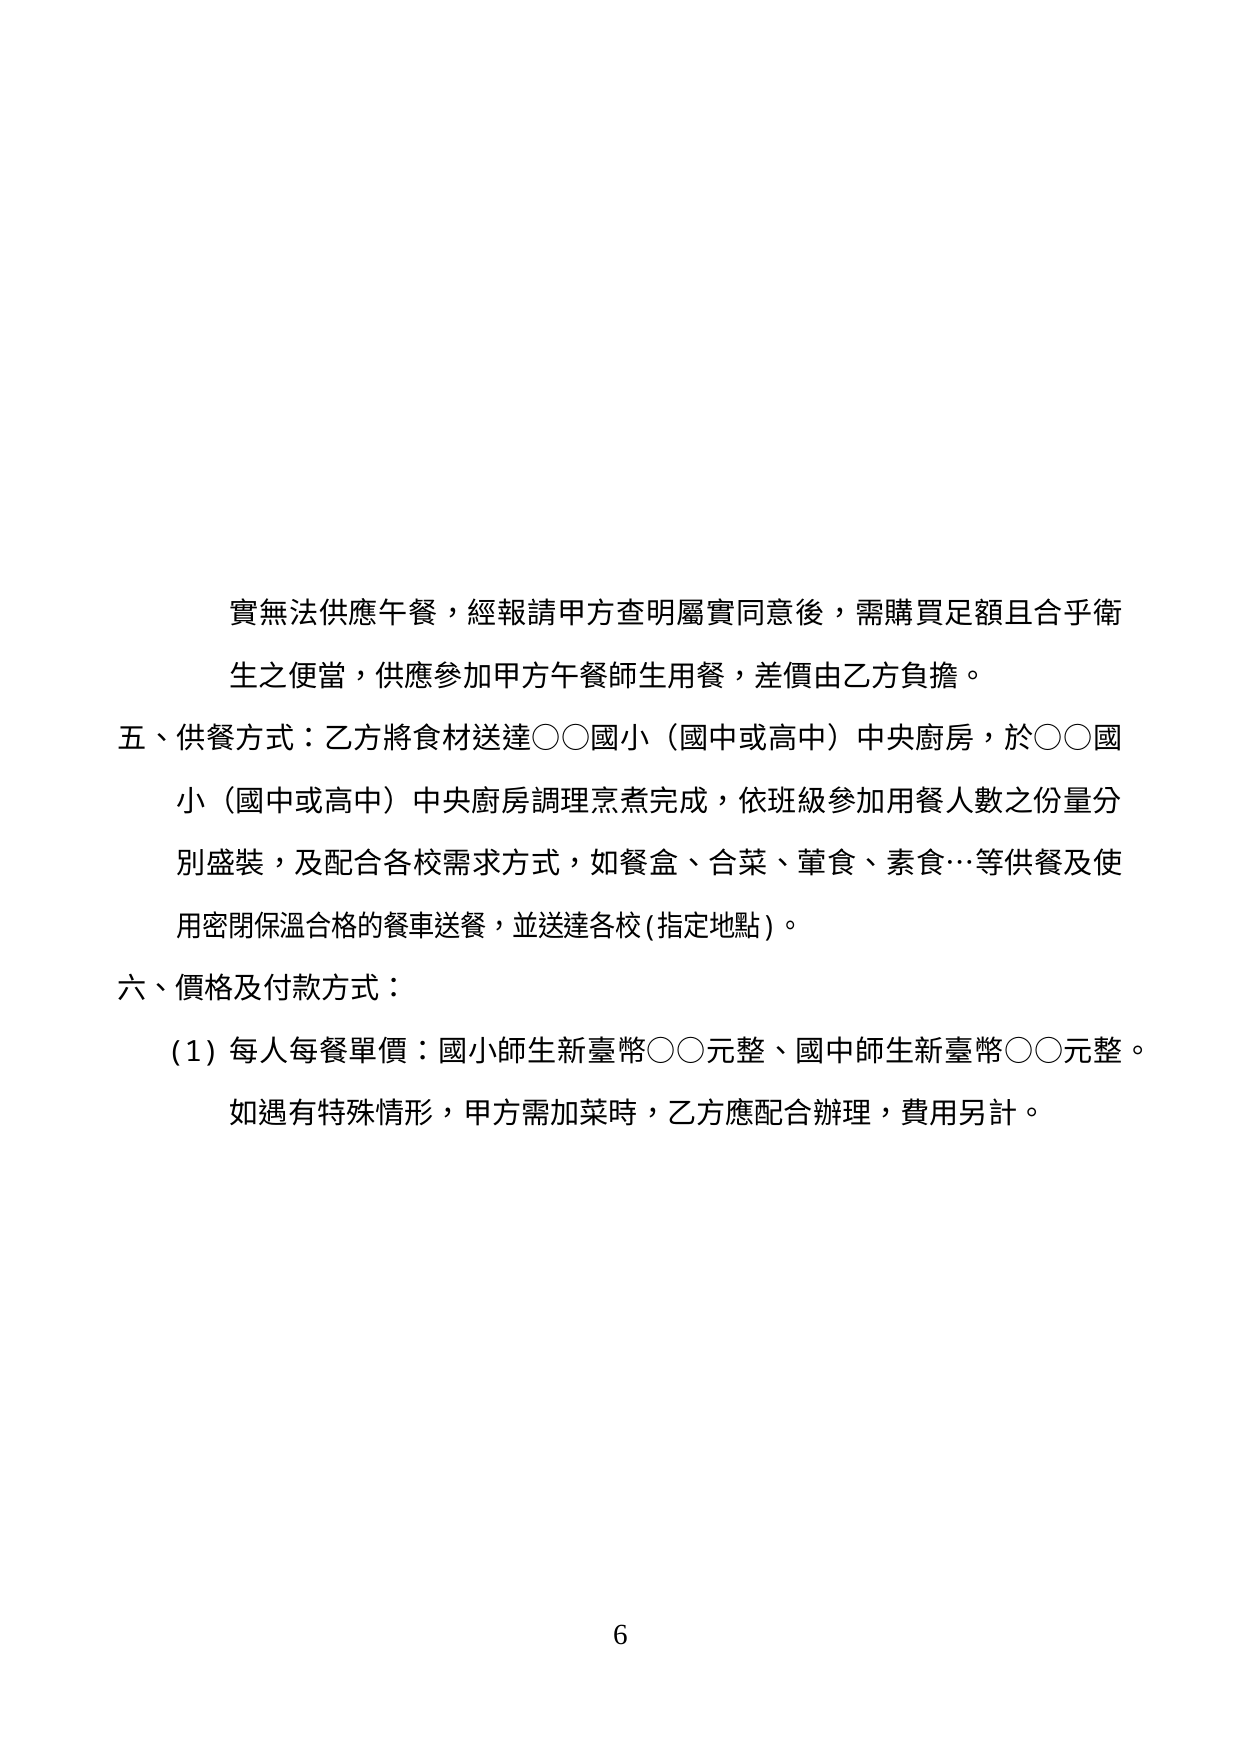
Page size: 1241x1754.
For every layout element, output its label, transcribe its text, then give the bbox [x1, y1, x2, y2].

text 五、供餐方式：乙方將食材送達○○國小（國中或高中）中央廚房，於○○國小（國中或高中）中央廚房調理烹煮完成，依班級參加用餐人數之份量分別盛裝，及配合各校需求方式，如餐盒、合菜、葷食、素食…等供餐及使用密閉保溫合格的餐車送餐，並送達各校(指定地點)。 [117, 694, 1123, 944]
list 實無法供應午餐，經報請甲方查明屬實同意後，需購買足額且合乎衛生之便當，供應參加甲方午餐師生用餐，差價由乙方負擔。 [167, 569, 1123, 694]
list 每人每餐單價：國小師生新臺幣○○元整、國中師生新臺幣○○元整。如遇有特殊情形，甲方需加菜時，乙方應配合辦理，費用另計。 [167, 1007, 1123, 1132]
text 六、價格及付款方式： [117, 944, 1123, 1007]
